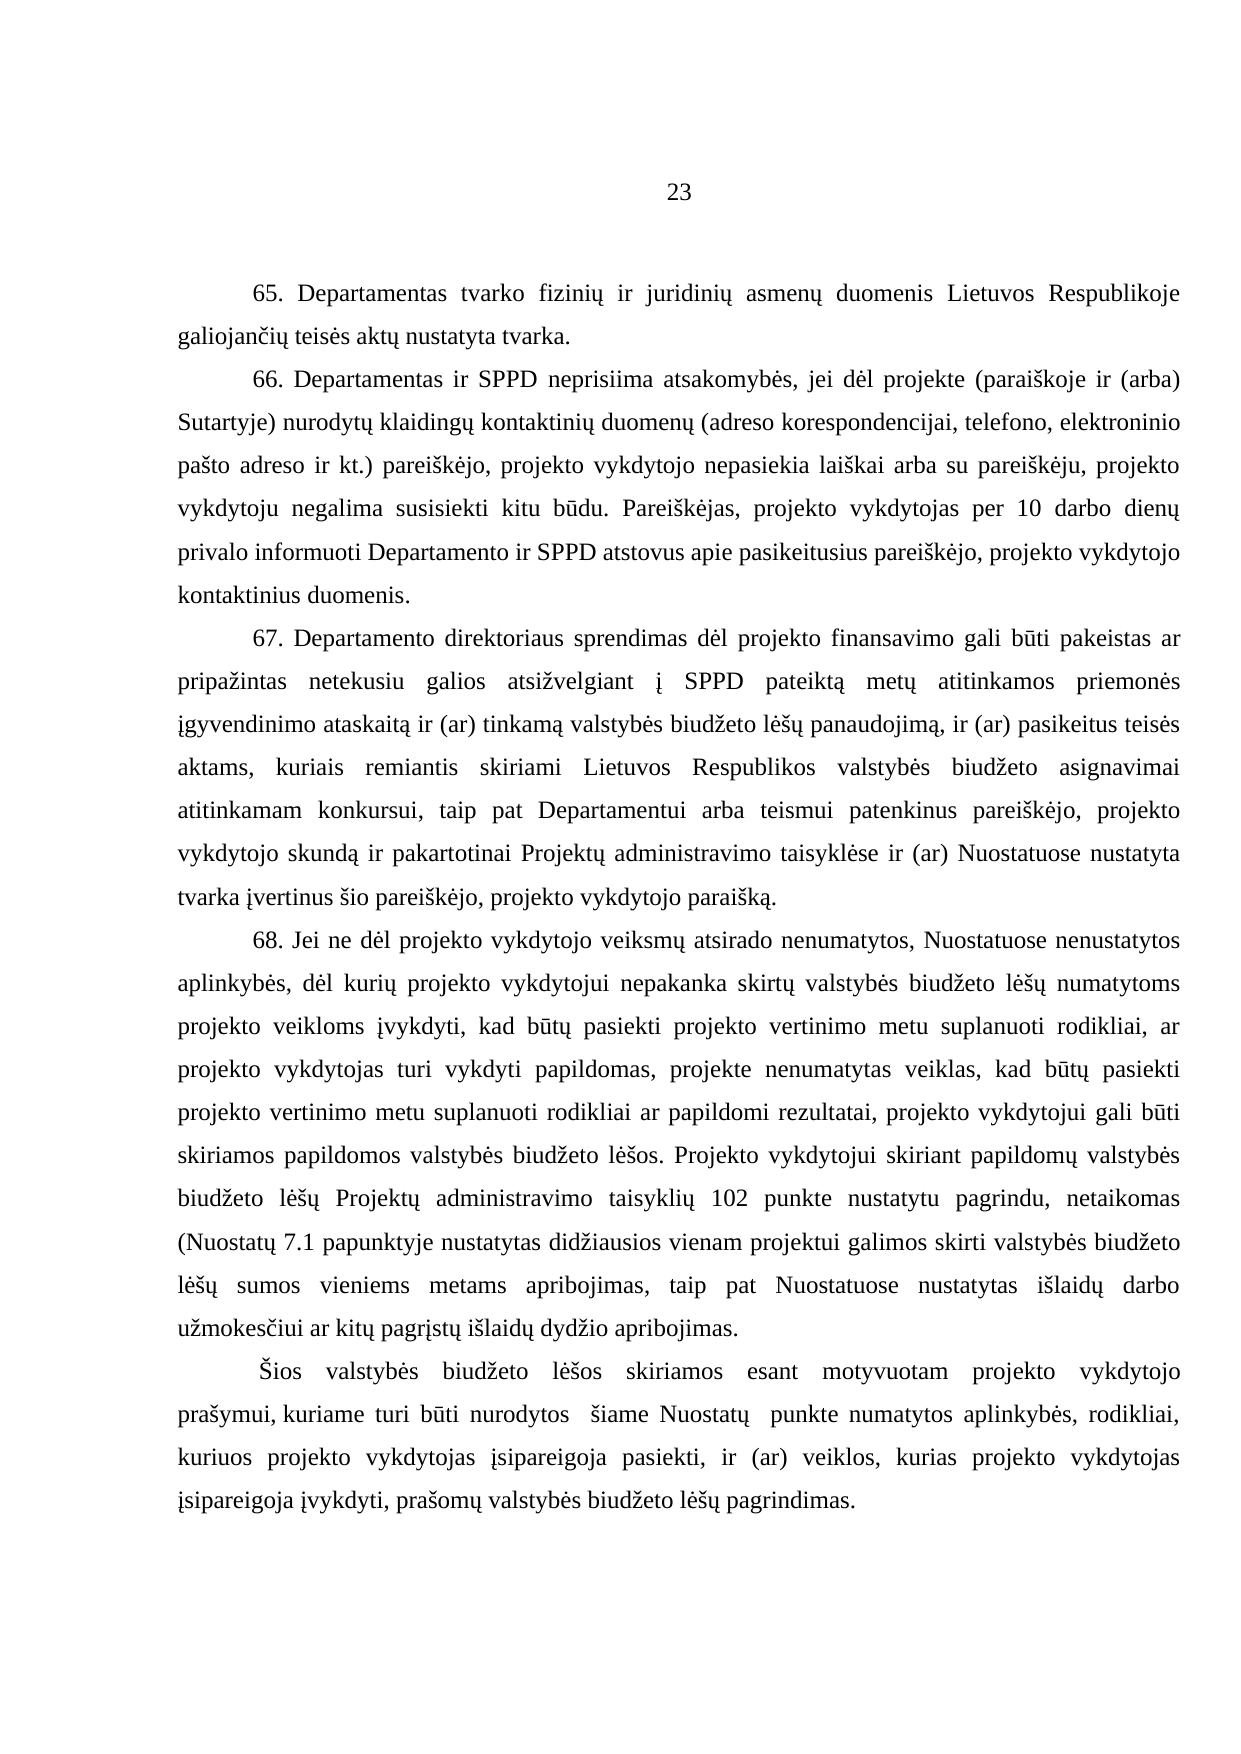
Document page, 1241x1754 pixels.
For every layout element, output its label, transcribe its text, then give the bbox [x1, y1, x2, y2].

text 67. Departamento direktoriaus sprendimas dėl projekto finansavimo gali būti pakeistas ar pripažintas netekusiu galios atsižvelgiant į SPPD pateiktą metų atitinkamos priemonės įgyvendinimo ataskaitą ir (ar) tinkamą valstybės biudžeto lėšų panaudojimą, ir (ar) pasikeitus teisės aktams, kuriais remiantis skiriami Lietuvos Respublikos valstybės biudžeto asignavimai atitinkamam konkursui, taip pat Departamentui arba teismui patenkinus pareiškėjo, projekto vykdytojo skundą ir pakartotinai Projektų administravimo taisyklėse ir (ar) Nuostatuose nustatyta tvarka įvertinus šio pareiškėjo, projekto vykdytojo paraišką. [177, 623, 1181, 910]
text 66. Departamentas ir SPPD neprisiima atsakomybės, jei dėl projekte (paraiškoje ir (arba) Sutartyje) nurodytų klaidingų kontaktinių duomenų (adreso korespondencijai, telefono, elektroninio pašto adreso ir kt.) pareiškėjo, projekto vykdytojo nepasiekia laiškai arba su pareiškėju, projekto vykdytoju negalima susisiekti kitu būdu. Pareiškėjas, projekto vykdytojas per 10 darbo dienų privalo informuoti Departamento ir SPPD atstovus apie pasikeitusius pareiškėjo, projekto vykdytojo kontaktinius duomenis. [177, 364, 1181, 608]
text Šios valstybės biudžeto lėšos skiriamos esant motyvuotam projekto vykdytojo prašymui, kuriame turi būti nurodytos šiame Nuostatų punkte numatytos aplinkybės, rodikliai, kuriuos projekto vykdytojas įsipareigoja pasiekti, ir (ar) veiklos, kurias projekto vykdytojas įsipareigoja įvykdyti, prašomų valstybės biudžeto lėšų pagrindimas. [177, 1356, 1181, 1514]
text 68. Jei ne dėl projekto vykdytojo veiksmų atsirado nenumatytos, Nuostatuose nenustatytos aplinkybės, dėl kurių projekto vykdytojui nepakanka skirtų valstybės biudžeto lėšų numatytoms projekto veikloms įvykdyti, kad būtų pasiekti projekto vertinimo metu suplanuoti rodikliai, ar projekto vykdytojas turi vykdyti papildomas, projekte nenumatytas veiklas, kad būtų pasiekti projekto vertinimo metu suplanuoti rodikliai ar papildomi rezultatai, projekto vykdytojui gali būti skiriamos papildomos valstybės biudžeto lėšos. Projekto vykdytojui skiriant papildomų valstybės biudžeto lėšų Projektų administravimo taisyklių 102 punkte nustatytu pagrindu, netaikomas (Nuostatų 7.1 papunktyje nustatytas didžiausios vienam projektui galimos skirti valstybės biudžeto lėšų sumos vieniems metams apribojimas, taip pat Nuostatuose nustatytas išlaidų darbo užmokesčiui ar kitų pagrįstų išlaidų dydžio apribojimas. [177, 925, 1181, 1342]
text 65. Departamentas tvarko fizinių ir juridinių asmenų duomenis Lietuvos Respublikoje galiojančių teisės aktų nustatyta tvarka. [177, 278, 1181, 350]
